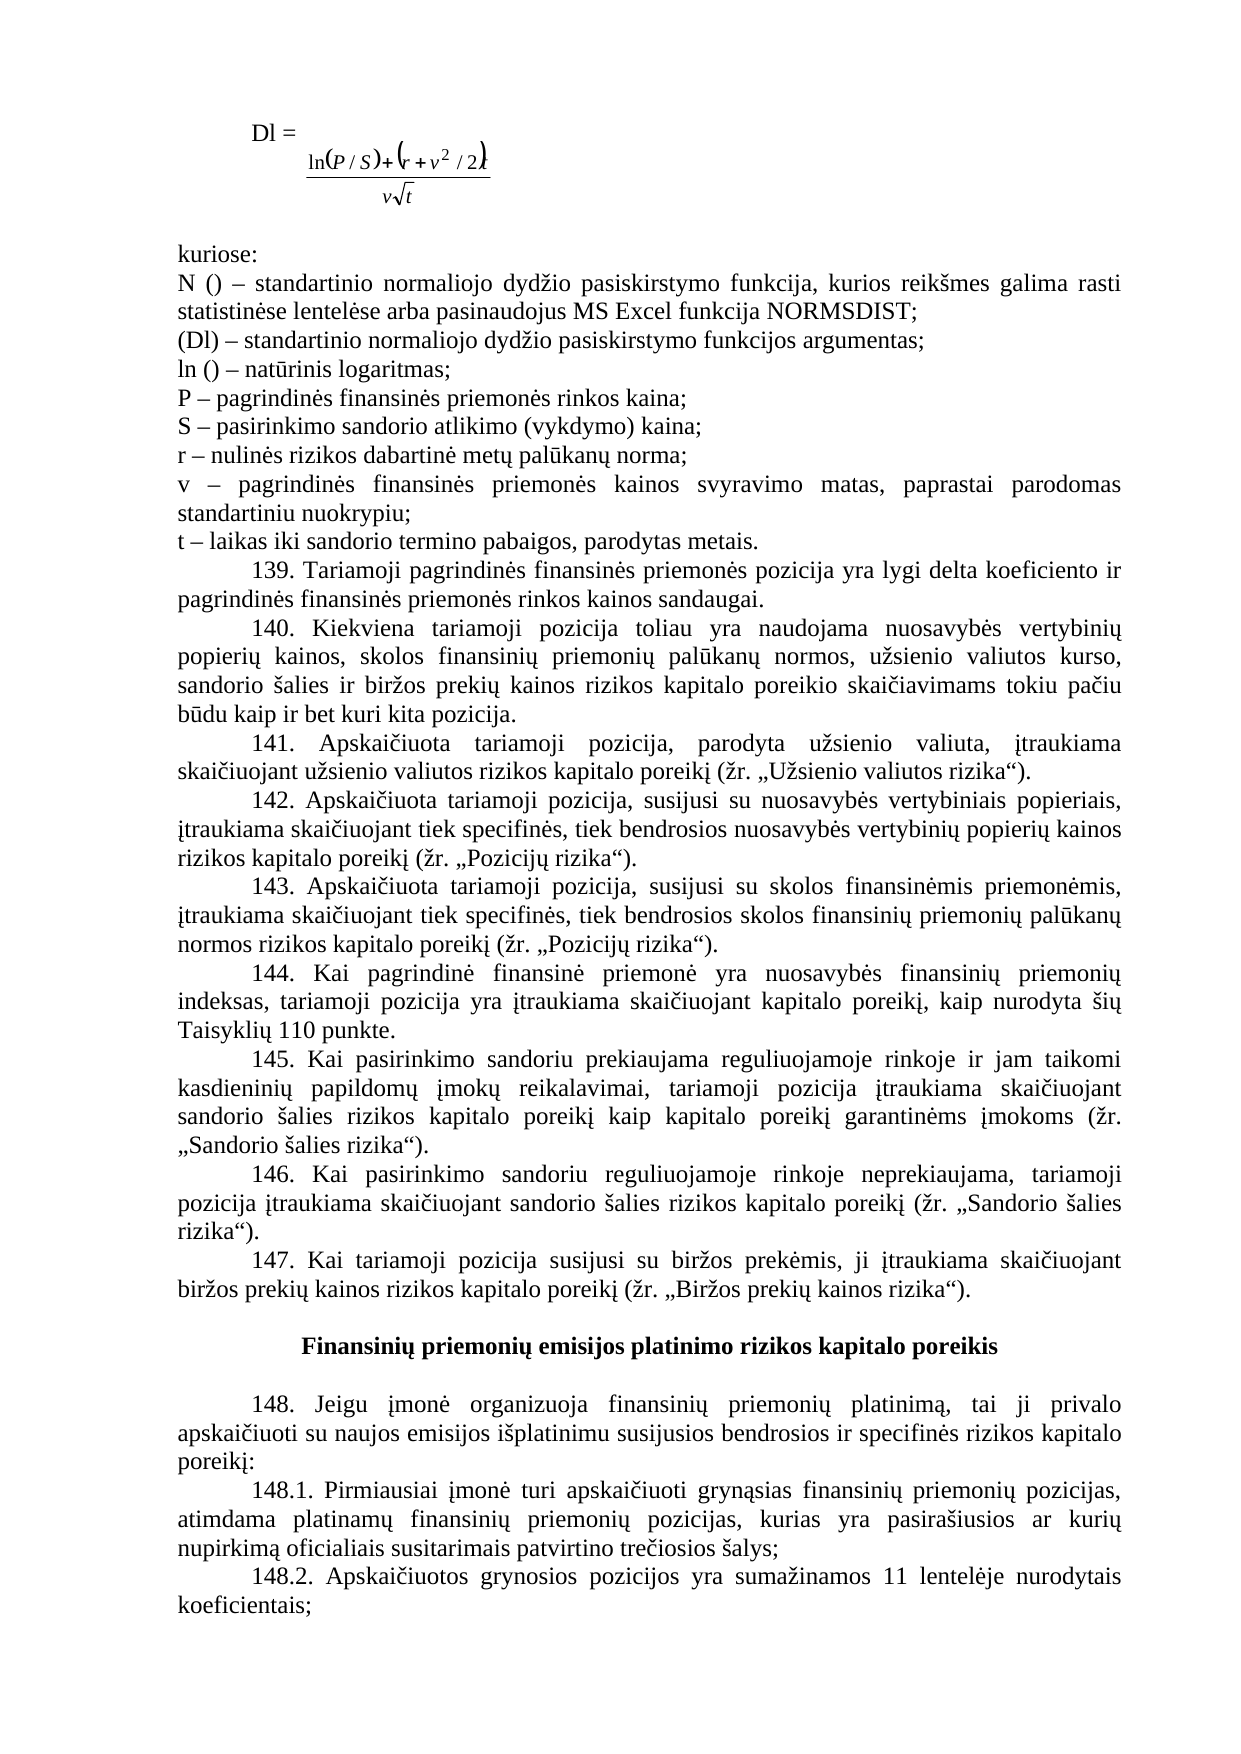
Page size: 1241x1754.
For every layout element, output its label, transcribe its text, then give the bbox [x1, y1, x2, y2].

text 147. Kai tariamoji pozicija susijusi su biržos prekėmis, ji įtraukiama skaičiuojant biržos prekių kainos rizikos kapitalo poreikį (žr. „Biržos prekių kainos rizika“). [177, 1245, 1122, 1303]
text kuriose: [177, 239, 1122, 268]
text 142. Apskaičiuota tariamoji pozicija, susijusi su nuosavybės vertybiniais popieriais, įtraukiama skaičiuojant tiek specifinės, tiek bendrosios nuosavybės vertybinių popierių kainos rizikos kapitalo poreikį (žr. „Pozicijų rizika“). [177, 785, 1122, 871]
text 148.2. Apskaičiuotos grynosios pozicijos yra sumažinamos 11 lentelėje nurodytais koeficientais; [177, 1561, 1122, 1619]
text N () – standartinio normaliojo dydžio pasiskirstymo funkcija, kurios reikšmes galima rasti statistinėse lentelėse arba pasinaudojus MS Excel funkcija NORMSDIST; [177, 268, 1122, 325]
text 145. Kai pasirinkimo sandoriu prekiaujama reguliuojamoje rinkoje ir jam taikomi kasdieninių papildomų įmokų reikalavimai, tariamoji pozicija įtraukiama skaičiuojant sandorio šalies rizikos kapitalo poreikį kaip kapitalo poreikį garantinėms įmokoms (žr. „Sandorio šalies rizika“). [177, 1044, 1122, 1159]
text t – laikas iki sandorio termino pabaigos, parodytas metais. [177, 526, 1122, 555]
text (Dl) – standartinio normaliojo dydžio pasiskirstymo funkcijos argumentas; [177, 325, 1122, 354]
text 143. Apskaičiuota tariamoji pozicija, susijusi su skolos finansinėmis priemonėmis, įtraukiama skaičiuojant tiek specifinės, tiek bendrosios skolos finansinių priemonių palūkanų normos rizikos kapitalo poreikį (žr. „Pozicijų rizika“). [177, 871, 1122, 958]
text 146. Kai pasirinkimo sandoriu reguliuojamoje rinkoje neprekiaujama, tariamoji pozicija įtraukiama skaičiuojant sandorio šalies rizikos kapitalo poreikį (žr. „Sandorio šalies rizika“). [177, 1159, 1122, 1245]
text 139. Tariamoji pagrindinės finansinės priemonės pozicija yra lygi delta koeficiento ir pagrindinės finansinės priemonės rinkos kainos sandaugai. [177, 555, 1122, 613]
text S – pasirinkimo sandorio atlikimo (vykdymo) kaina; [177, 411, 1122, 440]
text Finansinių priemonių emisijos platinimo rizikos kapitalo poreikis [177, 1331, 1122, 1360]
text P – pagrindinės finansinės priemonės rinkos kaina; [177, 383, 1122, 411]
text v – pagrindinės finansinės priemonės kainos svyravimo matas, paprastai parodomas standartiniu nuokrypiu; [177, 469, 1122, 526]
text 148. Jeigu įmonė organizuoja finansinių priemonių platinimą, tai ji privalo apskaičiuoti su naujos emisijos išplatinimu susijusios bendrosios ir specifinės rizikos kapitalo poreikį: [177, 1389, 1122, 1475]
text 148.1. Pirmiausiai įmonė turi apskaičiuoti grynąsias finansinių priemonių pozicijas, atimdama platinamų finansinių priemonių pozicijas, kurias yra pasirašiusios ar kurių nupirkimą oficialiais susitarimais patvirtino trečiosios šalys; [177, 1475, 1122, 1561]
text 144. Kai pagrindinė finansinė priemonė yra nuosavybės finansinių priemonių indeksas, tariamoji pozicija yra įtraukiama skaičiuojant kapitalo poreikį, kaip nurodyta šių Taisyklių 110 punkte. [177, 958, 1122, 1044]
text r – nulinės rizikos dabartinė metų palūkanų norma; [177, 440, 1122, 469]
text 141. Apskaičiuota tariamoji pozicija, parodyta užsienio valiuta, įtraukiama skaičiuojant užsienio valiutos rizikos kapitalo poreikį (žr. „Užsienio valiutos rizika“). [177, 728, 1122, 785]
text ln () – natūrinis logaritmas; [177, 354, 1122, 383]
text Dl = [177, 118, 1122, 210]
text 140. Kiekviena tariamoji pozicija toliau yra naudojama nuosavybės vertybinių popierių kainos, skolos finansinių priemonių palūkanų normos, užsienio valiutos kurso, sandorio šalies ir biržos prekių kainos rizikos kapitalo poreikio skaičiavimams tokiu pačiu būdu kaip ir bet kuri kita pozicija. [177, 613, 1122, 728]
